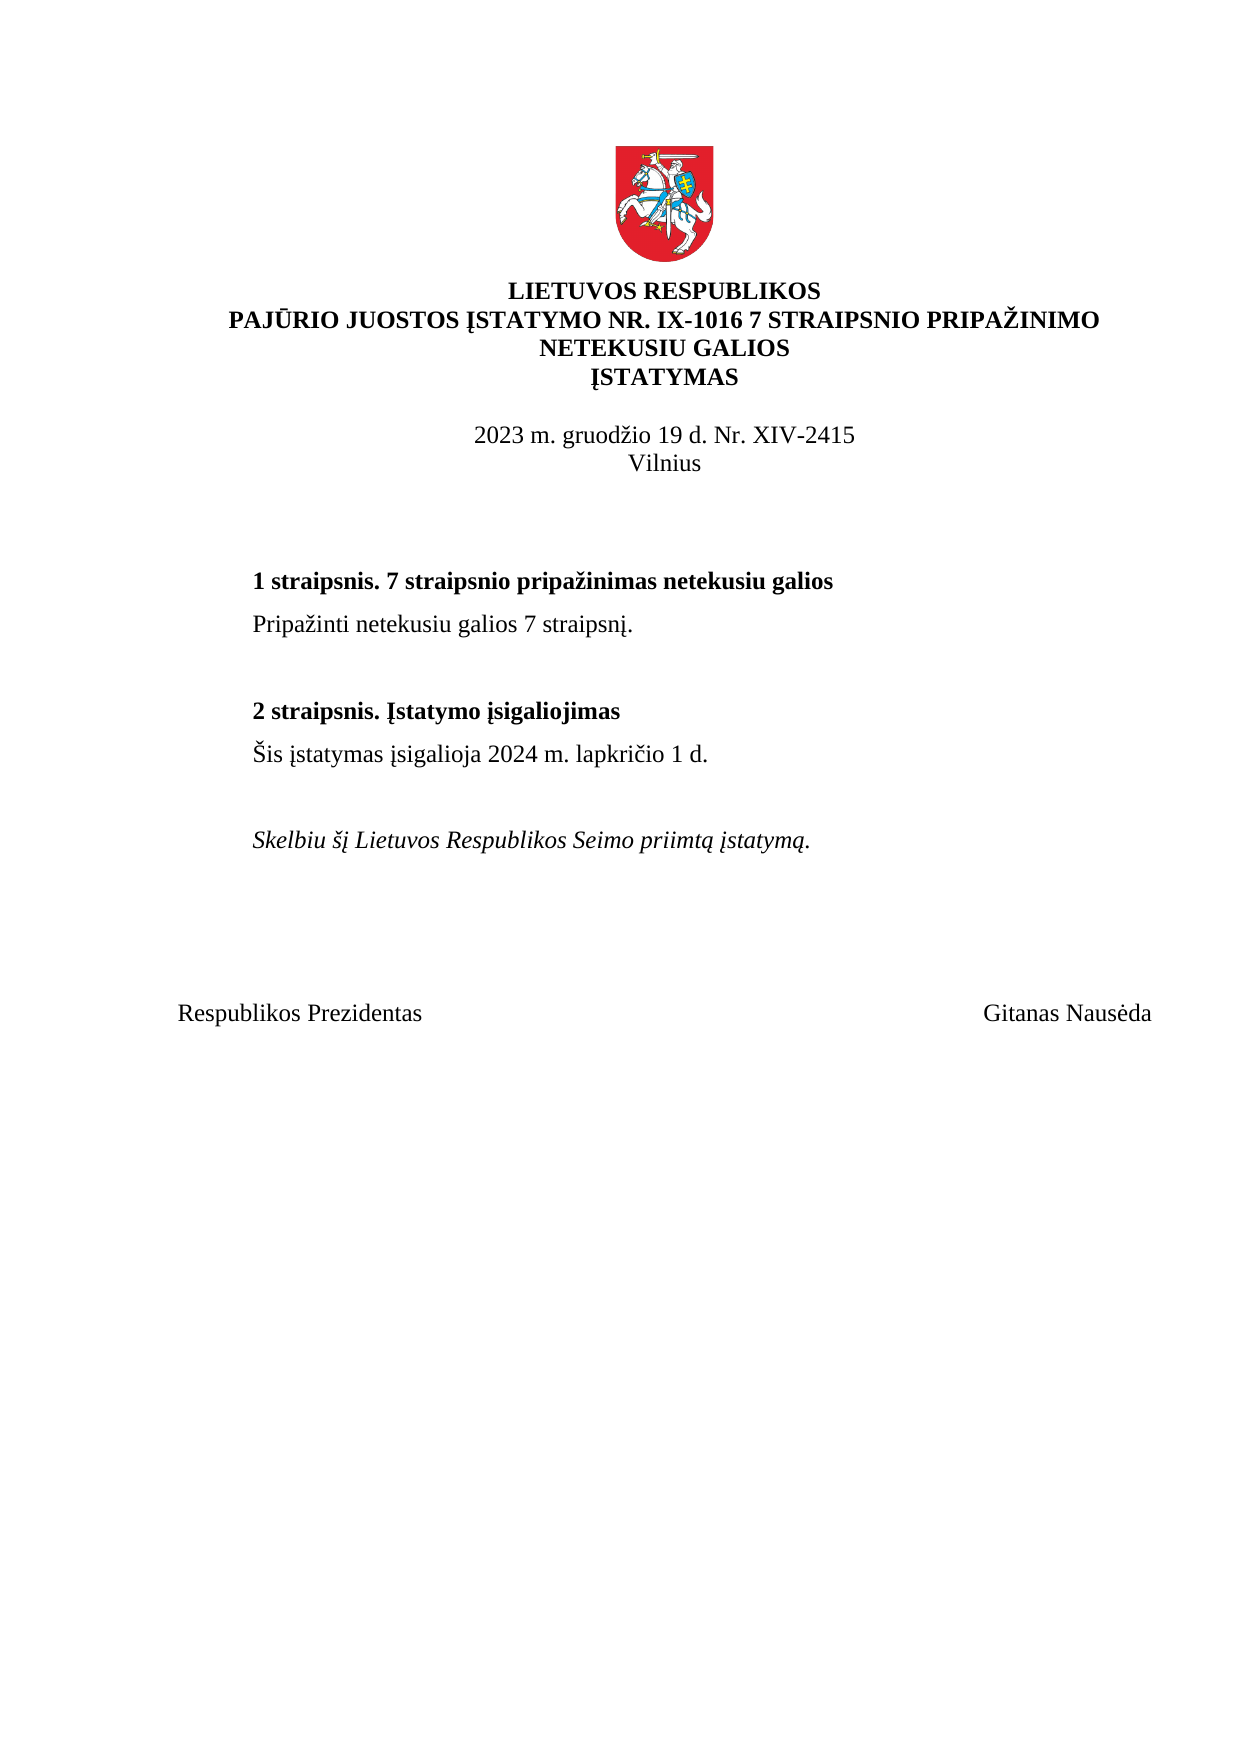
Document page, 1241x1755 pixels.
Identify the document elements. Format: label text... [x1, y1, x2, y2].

text Skelbiu šį Lietuvos Respublikos Seimo priimtą įstatymą. [177, 825, 1152, 854]
text ĮSTATYMAS [177, 362, 1152, 391]
text 1 straipsnis. 7 straipsnio pripažinimas netekusiu galios [177, 566, 1152, 595]
text Respublikos Prezidentas Gitanas Nausėda [177, 998, 1152, 1026]
text LIETUVOS RESPUBLIKOS [177, 276, 1152, 305]
text Pripažinti netekusiu galios 7 straipsnį. [177, 609, 1152, 638]
text Vilnius [177, 448, 1152, 477]
text Šis įstatymas įsigalioja 2024 m. lapkričio 1 d. [177, 739, 1152, 768]
text PAJŪRIO JUOSTOS ĮSTATYMO NR. IX-1016 7 STRAIPSNIO PRIPAŽINIMO NETEKUSIU GALIOS [177, 305, 1152, 362]
text 2 straipsnis. Įstatymo įsigaliojimas [177, 696, 1152, 724]
text 2023 m. gruodžio 19 d. Nr. XIV-2415 [177, 420, 1152, 448]
